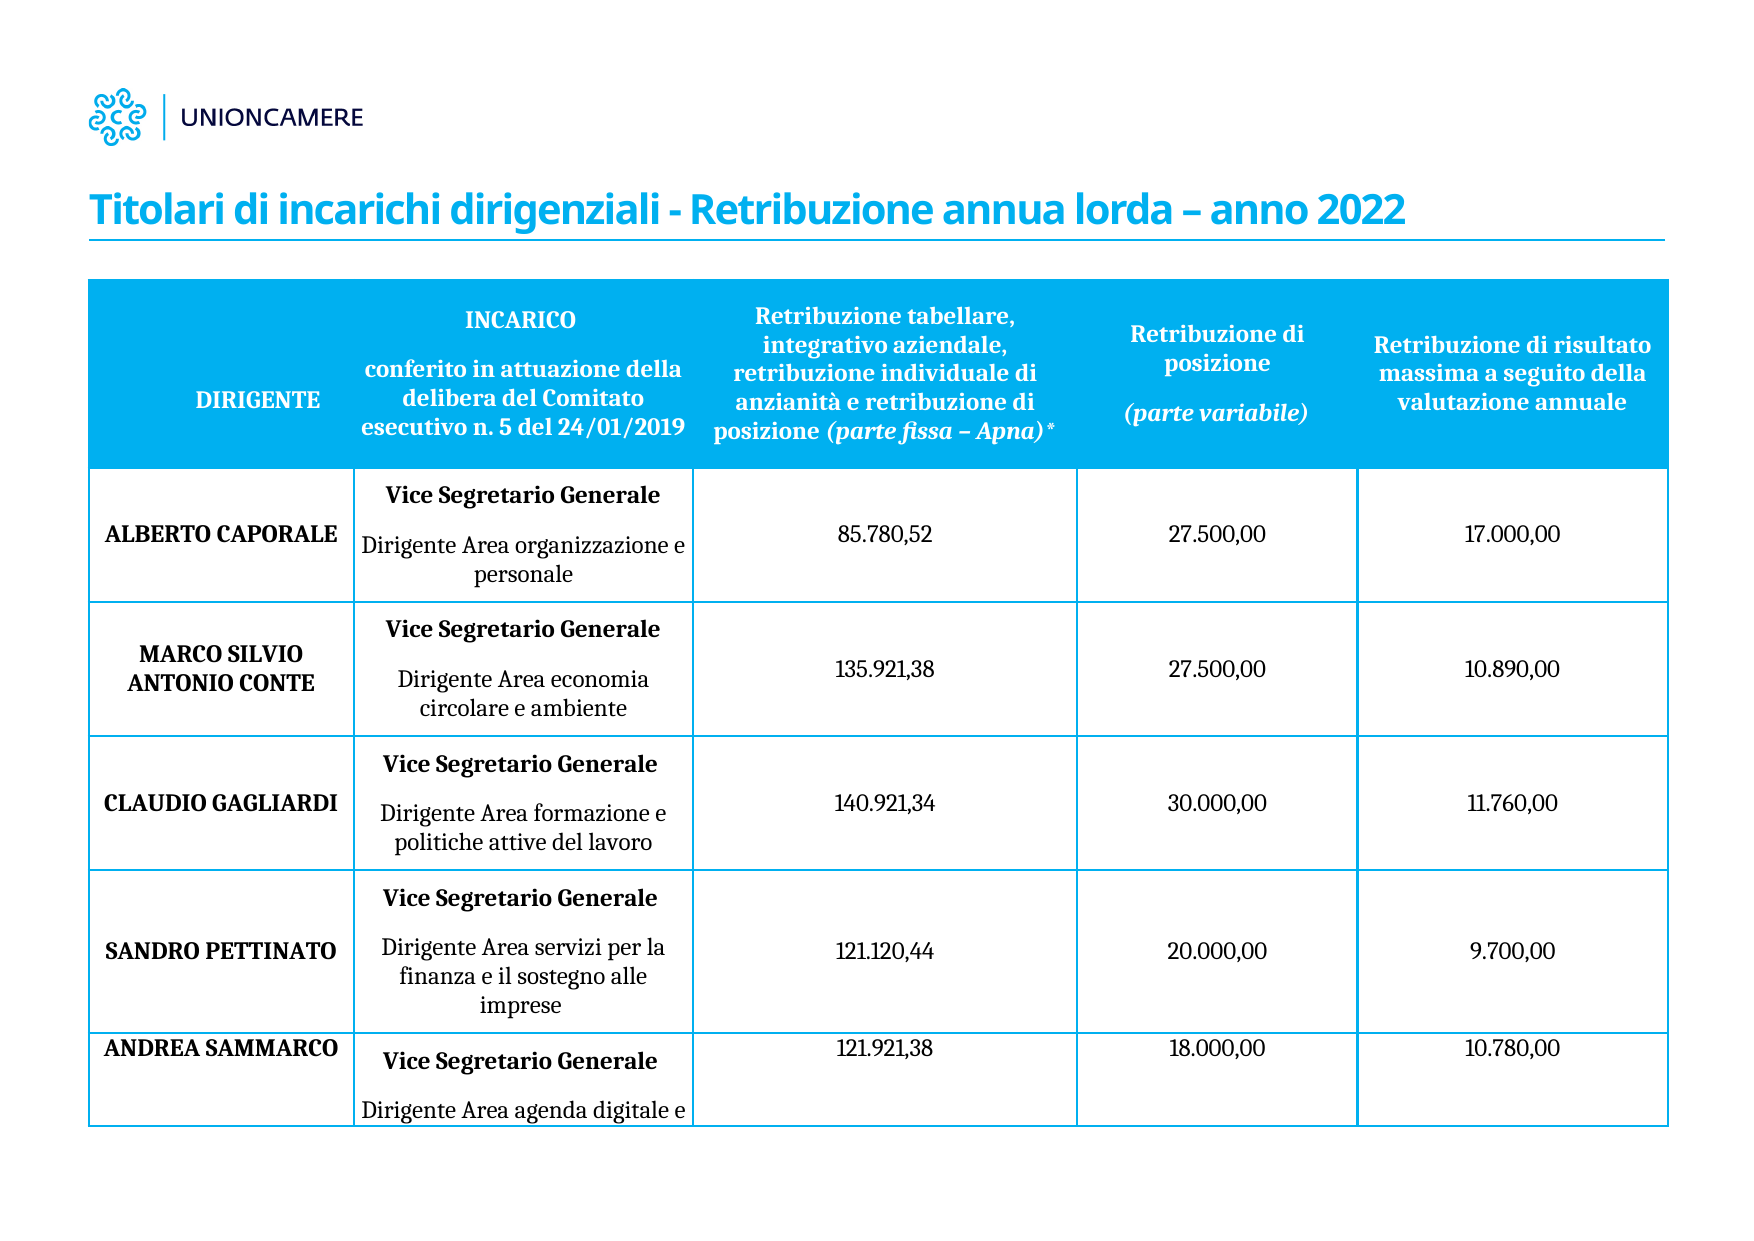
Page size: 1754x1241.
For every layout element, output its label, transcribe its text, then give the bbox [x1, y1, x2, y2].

table_cell 121.120,44 [694, 871, 1076, 1032]
table_cell 9.700,00 [1359, 871, 1667, 1032]
table_cell 30.000,00 [1078, 737, 1356, 869]
table_header Retribuzione tabellare, integrativo aziendale, retribuzione individuale di anzianità e retribuzione di posizione (parte fissa – Apna)* [694, 281, 1076, 467]
table_cell Vice Segretario Generale Dirigente Area organizzazione e personale [355, 469, 692, 601]
table_cell 11.760,00 [1359, 737, 1667, 869]
table_header DIRIGENTE [90, 281, 353, 467]
table_cell 18.000,00 [1078, 1034, 1356, 1125]
table_cell MARCO SILVIO ANTONIO conte [90, 603, 353, 735]
table_cell 17.000,00 [1359, 469, 1667, 601]
table_cell 140.921,34 [694, 737, 1076, 869]
table_cell alberto caporale [90, 469, 353, 601]
table_cell Vice Segretario Generale Dirigente Area formazione e politiche attive del lavoro [355, 737, 692, 869]
table_cell 10.890,00 [1359, 603, 1667, 735]
table_cell Vice Segretario Generale Dirigente Area agenda digitale e [355, 1034, 692, 1125]
table_header Retribuzione di risultato massima a seguito della valutazione annuale [1359, 281, 1667, 467]
table_cell Vice Segretario Generale Dirigente Area servizi per la finanza e il sostegno alle imprese [355, 871, 692, 1032]
table_header Retribuzione di posizione (parte variabile) [1078, 281, 1356, 467]
table_cell SANDRO PETTINATO [90, 871, 353, 1032]
table_cell 10.780,00 [1359, 1034, 1667, 1125]
table_cell 135.921,38 [694, 603, 1076, 735]
table_cell 20.000,00 [1078, 871, 1356, 1032]
table_cell 121.921,38 [694, 1034, 1076, 1125]
table_cell 27.500,00 [1078, 603, 1356, 735]
subtitle Titolari di incarichi dirigenziali - Retribuzione annua lorda – anno 2022 [89, 180, 1665, 239]
table_cell 85.780,52 [694, 469, 1076, 601]
table_cell 27.500,00 [1078, 469, 1356, 601]
table_cell andrea sammarco [90, 1034, 353, 1125]
table_cell Vice Segretario Generale Dirigente Area economia circolare e ambiente [355, 603, 692, 735]
table_header INCARICO conferito in attuazione della delibera del Comitato esecutivo n. 5 del 24/01/2019 [355, 281, 692, 467]
table_cell claudio gagliardi [90, 737, 353, 869]
